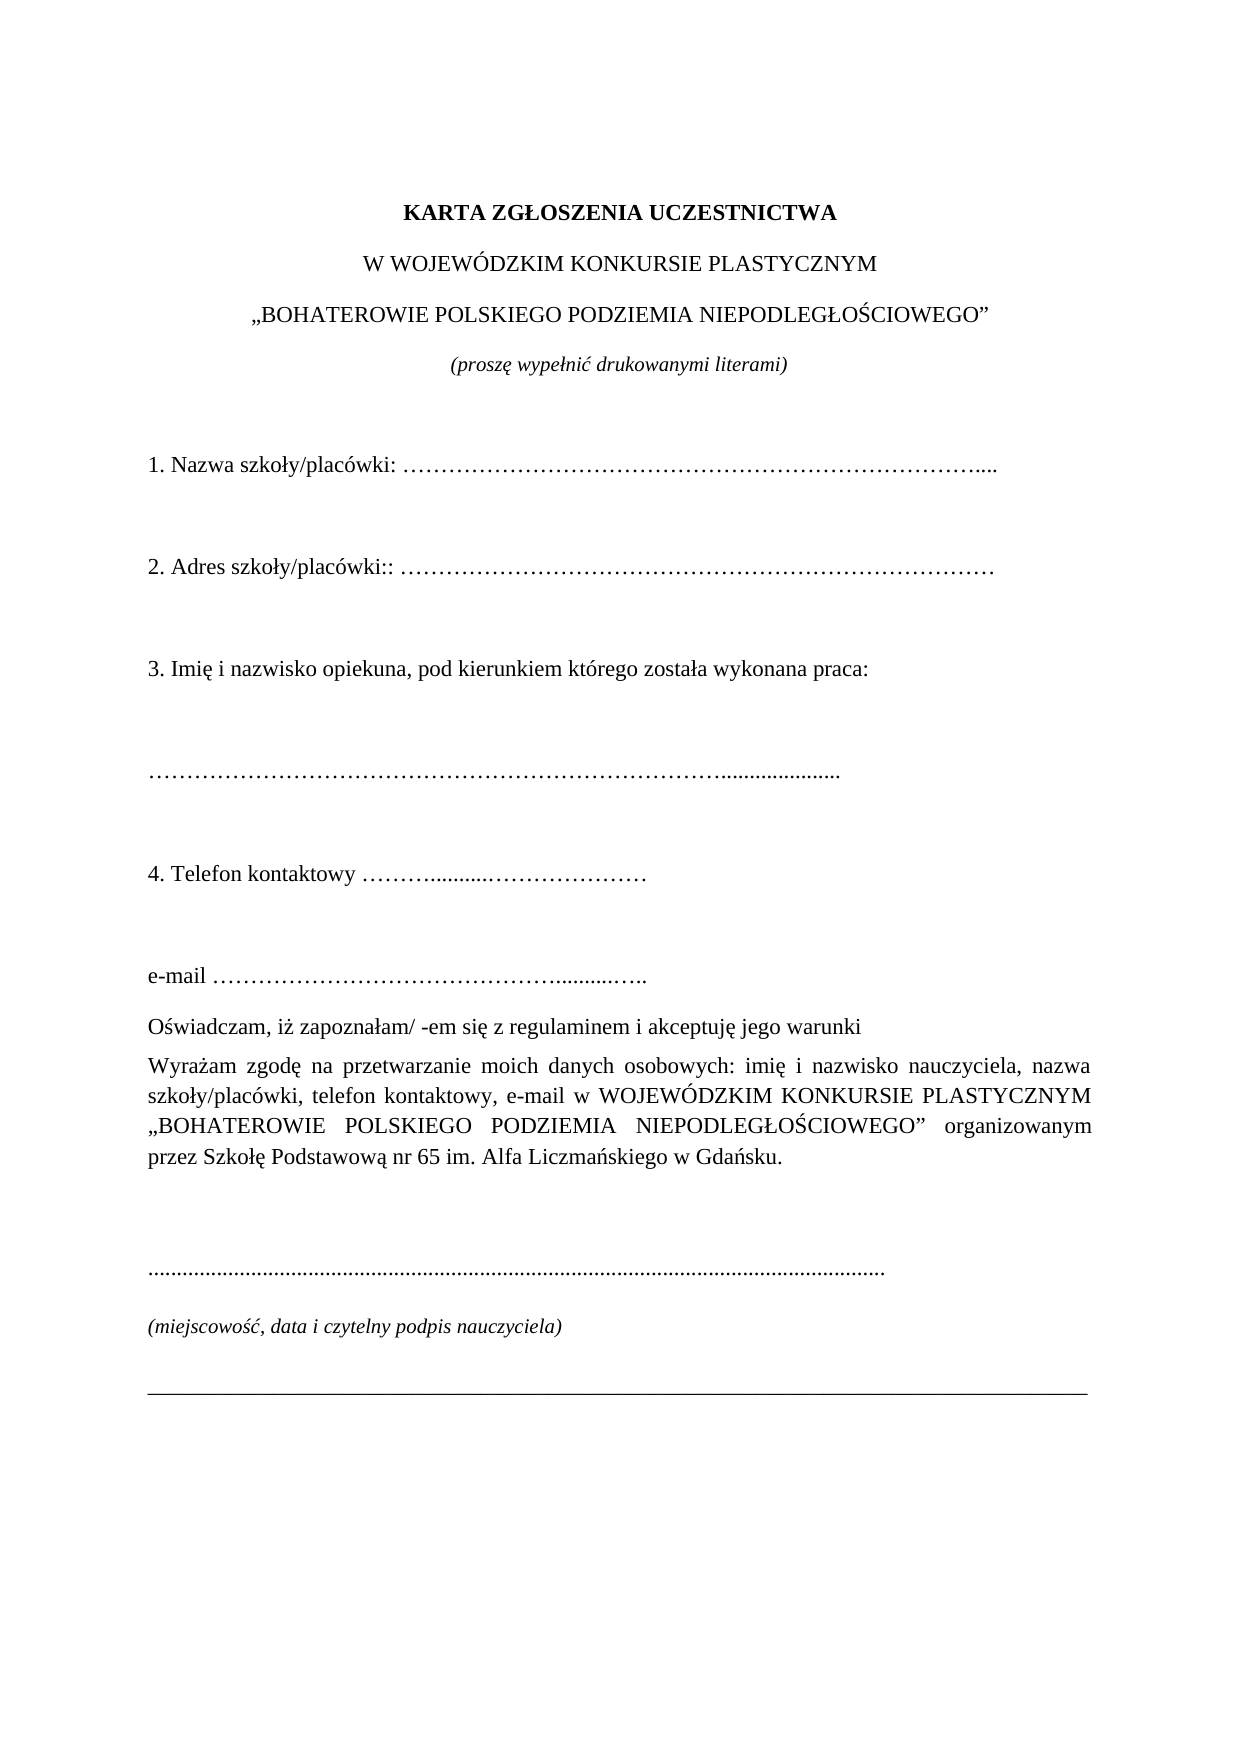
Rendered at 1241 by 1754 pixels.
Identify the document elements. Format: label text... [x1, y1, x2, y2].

text 4. Telefon kontaktowy ………..........………………… [148, 859, 1093, 886]
text …………………………………………………………………..................... [148, 757, 1093, 784]
text 2. Adres szkoły/placówki:: …………………………………………………………………… [148, 553, 1093, 580]
text W WOJEWÓDZKIM KONKURSIE PLASTYCZNYM [148, 250, 1093, 276]
text 3. Imię i nazwisko opiekuna, pod kierunkiem którego została wykonana praca: [148, 655, 1093, 682]
text Wyrażam zgodę na przetwarzanie moich danych osobowych: imię i nazwisko nauczyciela, nazwa szkoły/placówki, telefon kontaktowy, e-mail w WOJEWÓDZKIM KONKURSIE PLASTYCZNYM „BOHATEROWIE POLSKIEGO PODZIEMIA NIEPODLEGŁOŚCIOWEGO” organizowanym przez Szkołę Podstawową nr 65 im. Alfa Liczmańskiego w Gdańsku. [148, 1052, 1093, 1169]
text e-mail ………………………………………..........….. [148, 962, 1093, 988]
text Oświadczam, iż zapoznałam/ -em się z regulaminem i akceptuję jego warunki [148, 1013, 1093, 1039]
text ................................................................................................................................. [148, 1254, 1093, 1281]
text (proszę wypełnić drukowanymi literami) [148, 352, 1093, 376]
text KARTA ZGŁOSZENIA UCZESTNICTWA [148, 199, 1093, 225]
text „BOHATEROWIE POLSKIEGO PODZIEMIA NIEPODLEGŁOŚCIOWEGO” [148, 301, 1093, 327]
text __________________________________________________________________________________ [148, 1371, 1093, 1398]
text (miejscowość, data i czytelny podpis nauczyciela) [148, 1314, 1093, 1338]
text 1. Nazwa szkoły/placówki: ………………………………………………………………….... [148, 451, 1093, 478]
